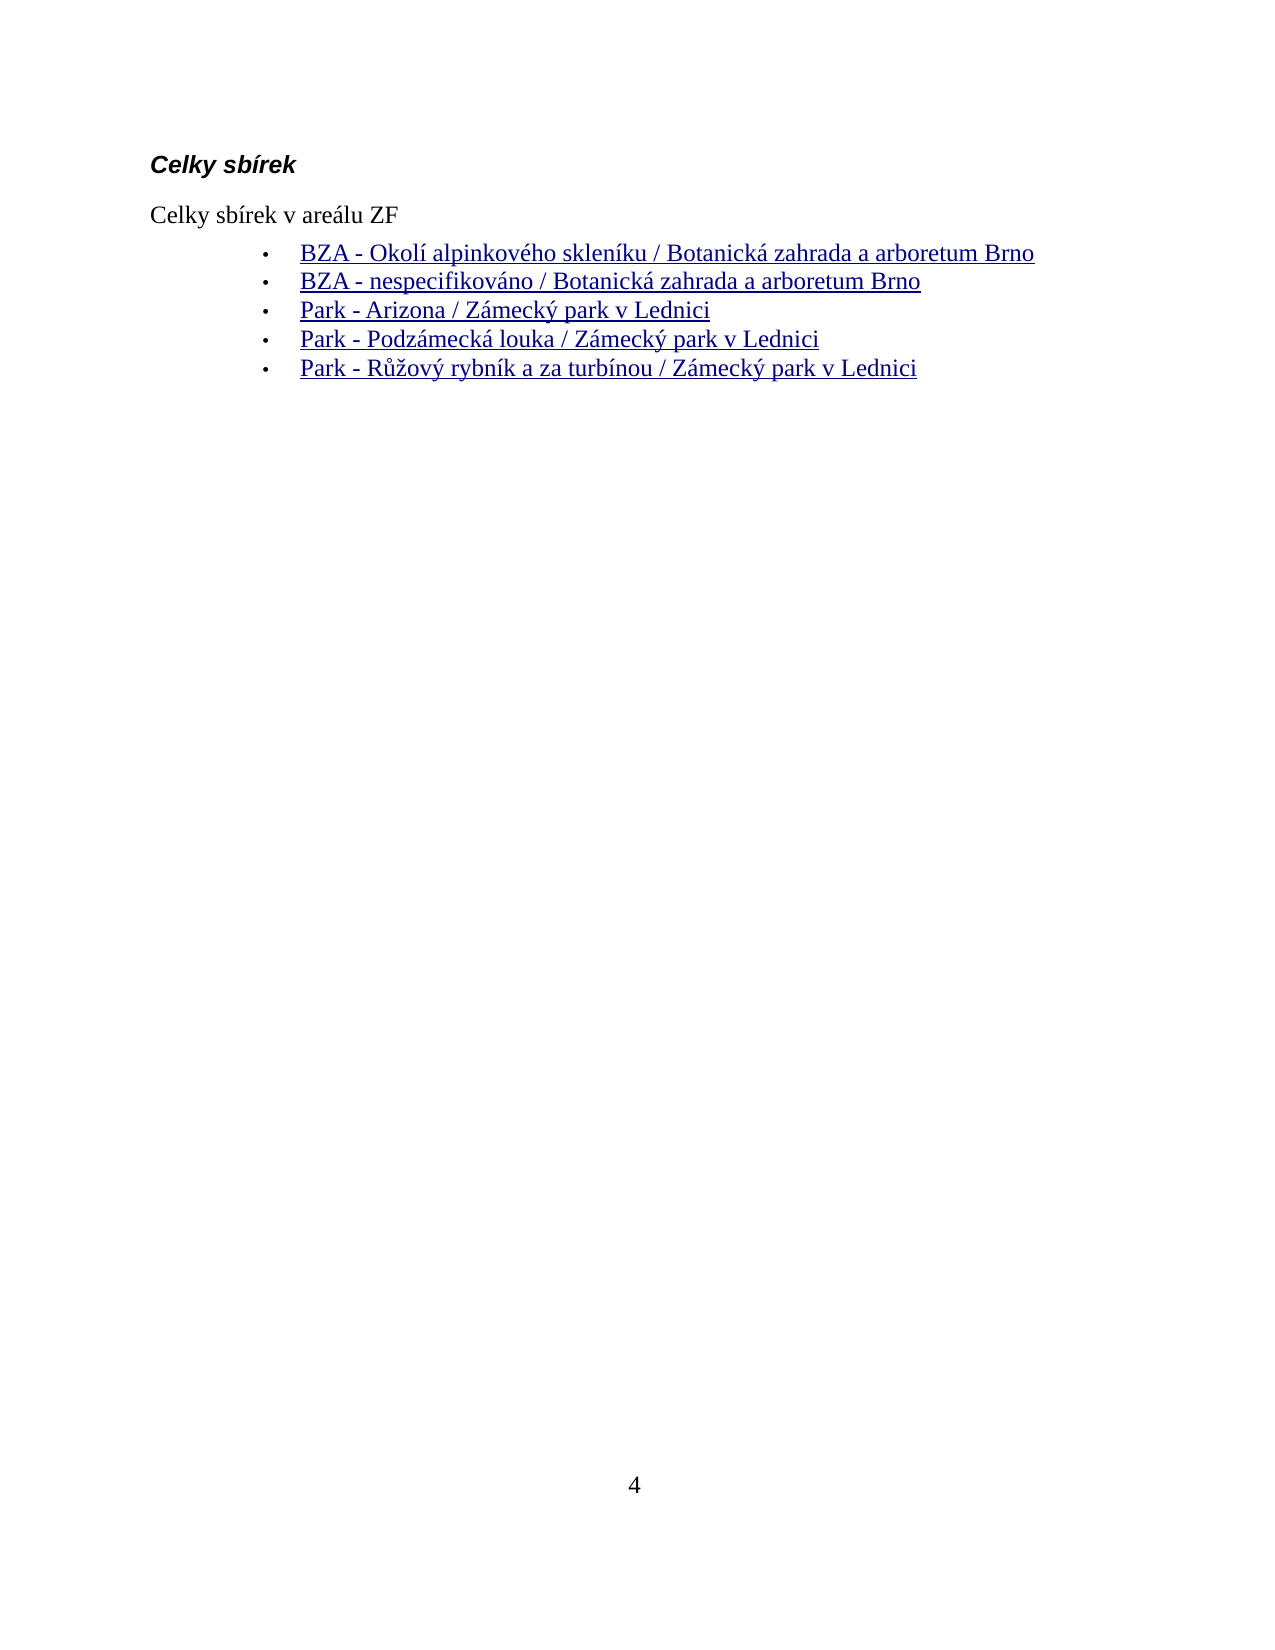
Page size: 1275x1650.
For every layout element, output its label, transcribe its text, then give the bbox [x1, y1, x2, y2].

list Park - Růžový rybník a za turbínou / Zámecký park v Lednici [262, 353, 1125, 381]
list Park - Podzámecká louka / Zámecký park v Lednici [262, 324, 1125, 353]
text Celky sbírek v areálu ZF [150, 200, 1125, 229]
list Park - Arizona / Zámecký park v Lednici [262, 295, 1125, 324]
subtitle Celky sbírek [150, 150, 1125, 178]
list BZA - nespecifikováno / Botanická zahrada a arboretum Brno [262, 266, 1125, 295]
list BZA - Okolí alpinkového skleníku / Botanická zahrada a arboretum Brno [262, 238, 1125, 266]
